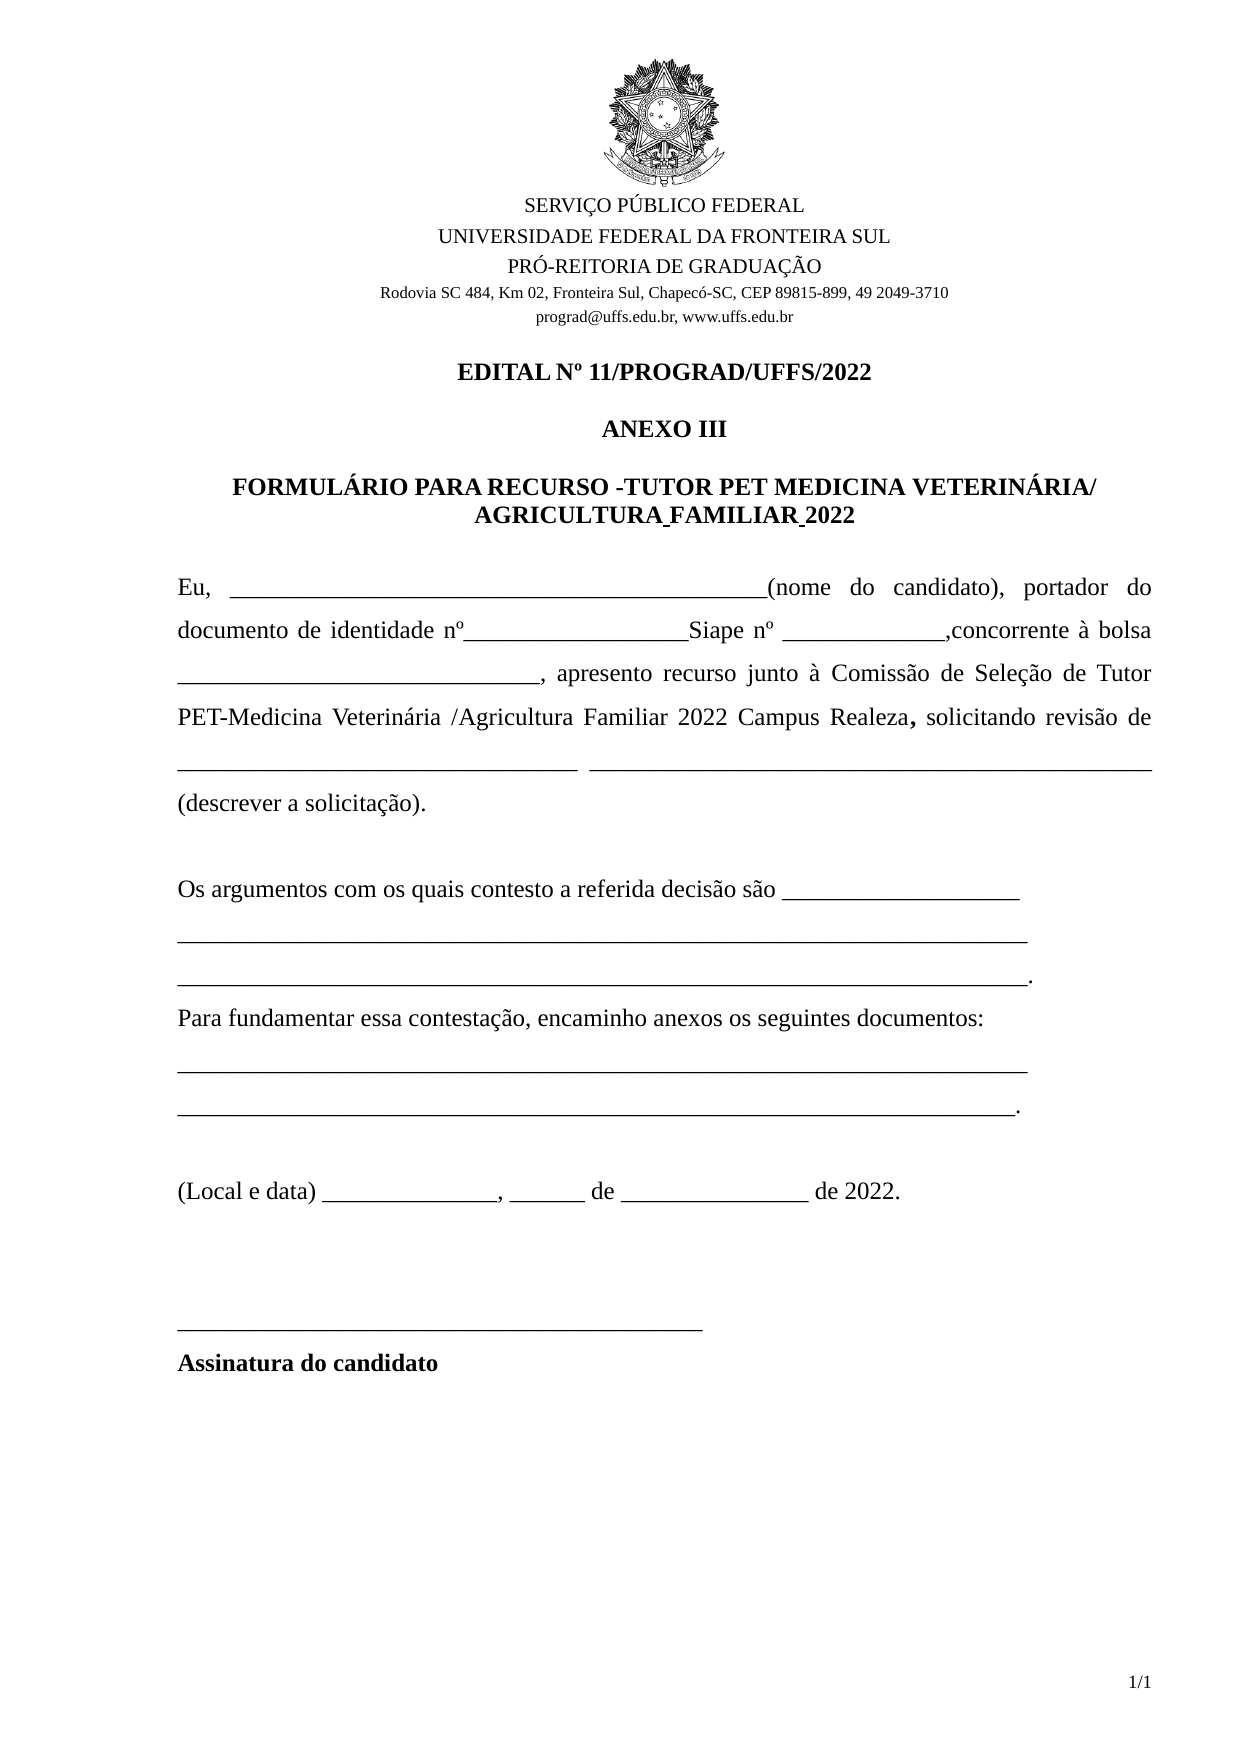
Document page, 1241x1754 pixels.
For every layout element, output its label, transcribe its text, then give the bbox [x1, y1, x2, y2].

text ___________________________________________________________________. [177, 1090, 1152, 1118]
text Eu, ___________________________________________(nome do candidato), portador do documento de identidade nº__________________Siape nº _____________,concorrente à bolsa _____________________________, apresento recurso junto à Comissão de Seleção de Tutor PET-Medicina Veterinária /Agricultura Familiar 2022 Campus Realeza, solicitando revisão de ________________________________ _____________________________________________ (descrever a solicitação). [177, 572, 1152, 817]
text Para fundamentar essa contestação, encaminho anexos os seguintes documentos: [177, 1003, 1152, 1032]
text ____________________________________________________________________. [177, 960, 1152, 989]
text (Local e data) ______________, ______ de _______________ de 2022. [177, 1176, 1152, 1205]
text __________________________________________ [177, 1305, 1152, 1334]
text ANEXO III [177, 414, 1152, 443]
text Os argumentos com os quais contesto a referida decisão são ___________________ [177, 874, 1152, 903]
text ____________________________________________________________________ [177, 917, 1152, 946]
text ____________________________________________________________________ [177, 1047, 1152, 1075]
text FORMULÁRIO PARA RECURSO -TUTOR PET MEDICINA VETERINÁRIA/ [177, 472, 1152, 500]
text AGRICULTURA FAMILIAR 2022 [177, 500, 1152, 529]
